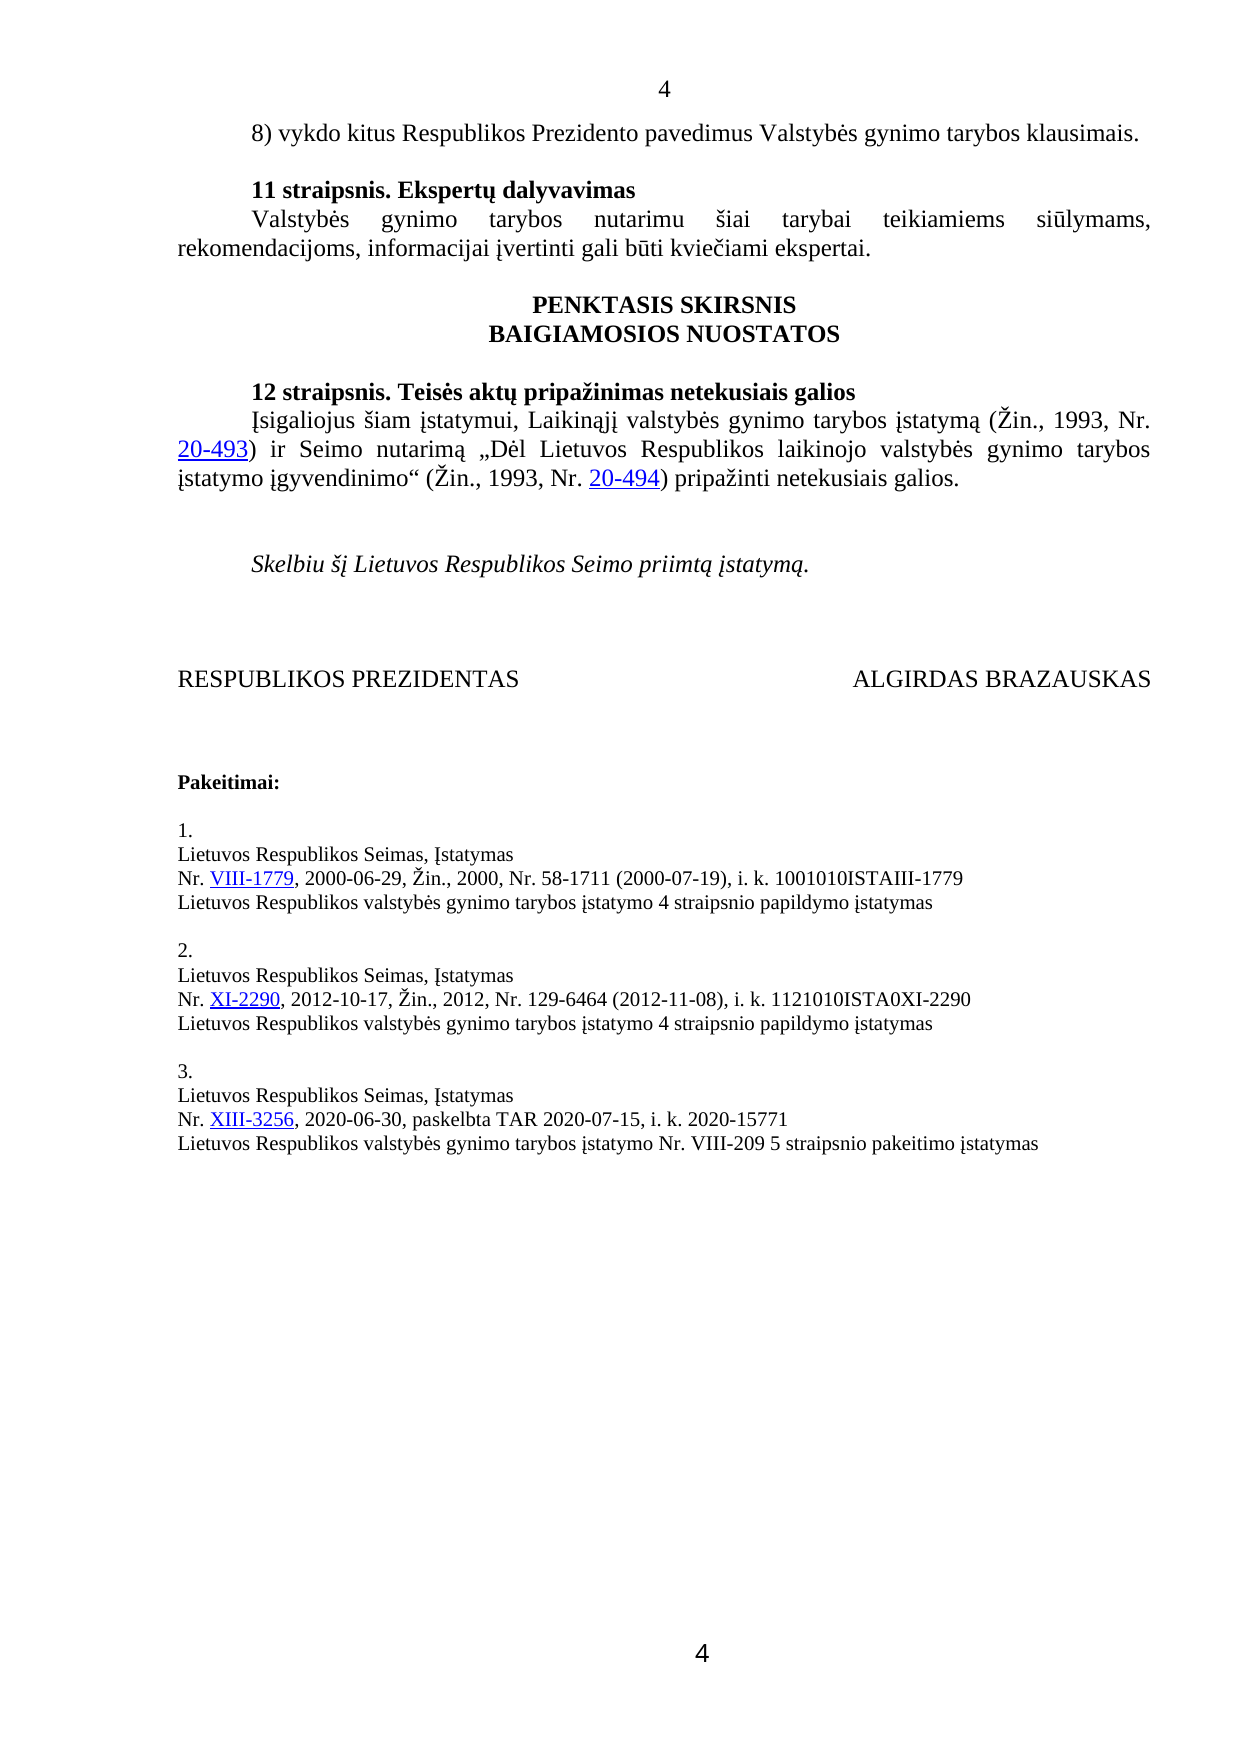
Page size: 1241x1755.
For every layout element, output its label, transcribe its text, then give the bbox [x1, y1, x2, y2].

text Skelbiu šį Lietuvos Respublikos Seimo priimtą įstatymą. [177, 549, 1152, 578]
text RESPUBLIKOS PREZIDENTAS ALGIRDAS BRAZAUSKAS [177, 664, 1152, 693]
text 8) vykdo kitus Respublikos Prezidento pavedimus Valstybės gynimo tarybos klausimais. [177, 118, 1152, 147]
text 11 straipsnis. Ekspertų dalyvavimas [177, 176, 1152, 204]
text Nr. XIII-3256, 2020-06-30, paskelbta TAR 2020-07-15, i. k. 2020-15771 [177, 1107, 1152, 1131]
text Pakeitimai: [177, 770, 1152, 794]
text Lietuvos Respublikos valstybės gynimo tarybos įstatymo 4 straipsnio papildymo įstatymas [177, 890, 1152, 914]
text Lietuvos Respublikos valstybės gynimo tarybos įstatymo Nr. VIII-209 5 straipsnio pakeitimo įstatymas [177, 1131, 1152, 1155]
text PENKTASIS SKIRSNIS [177, 291, 1152, 319]
text 12 straipsnis. Teisės aktų pripažinimas netekusiais galios [177, 377, 1152, 406]
text Nr. XI-2290, 2012-10-17, Žin., 2012, Nr. 129-6464 (2012-11-08), i. k. 1121010ISTA0XI-2290 [177, 987, 1152, 1011]
text BAIGIAMOSIOS NUOSTATOS [177, 319, 1152, 348]
text 2. [177, 938, 1152, 962]
text 3. [177, 1059, 1152, 1083]
text Lietuvos Respublikos Seimas, Įstatymas [177, 1083, 1152, 1107]
text 1. [177, 818, 1152, 842]
text Lietuvos Respublikos Seimas, Įstatymas [177, 962, 1152, 987]
text Lietuvos Respublikos valstybės gynimo tarybos įstatymo 4 straipsnio papildymo įstatymas [177, 1011, 1152, 1035]
text Nr. VIII-1779, 2000-06-29, Žin., 2000, Nr. 58-1711 (2000-07-19), i. k. 1001010ISTAIII-1779 [177, 866, 1152, 890]
text Įsigaliojus šiam įstatymui, Laikinąjį valstybės gynimo tarybos įstatymą (Žin., 1993, Nr. 20-493) ir Seimo nutarimą „Dėl Lietuvos Respublikos laikinojo valstybės gynimo tarybos įstatymo įgyvendinimo“ (Žin., 1993, Nr. 20-494) pripažinti netekusiais galios. [177, 406, 1152, 492]
text Lietuvos Respublikos Seimas, Įstatymas [177, 842, 1152, 866]
text Valstybės gynimo tarybos nutarimu šiai tarybai teikiamiems siūlymams, rekomendacijoms, informacijai įvertinti gali būti kviečiami ekspertai. [177, 204, 1152, 262]
